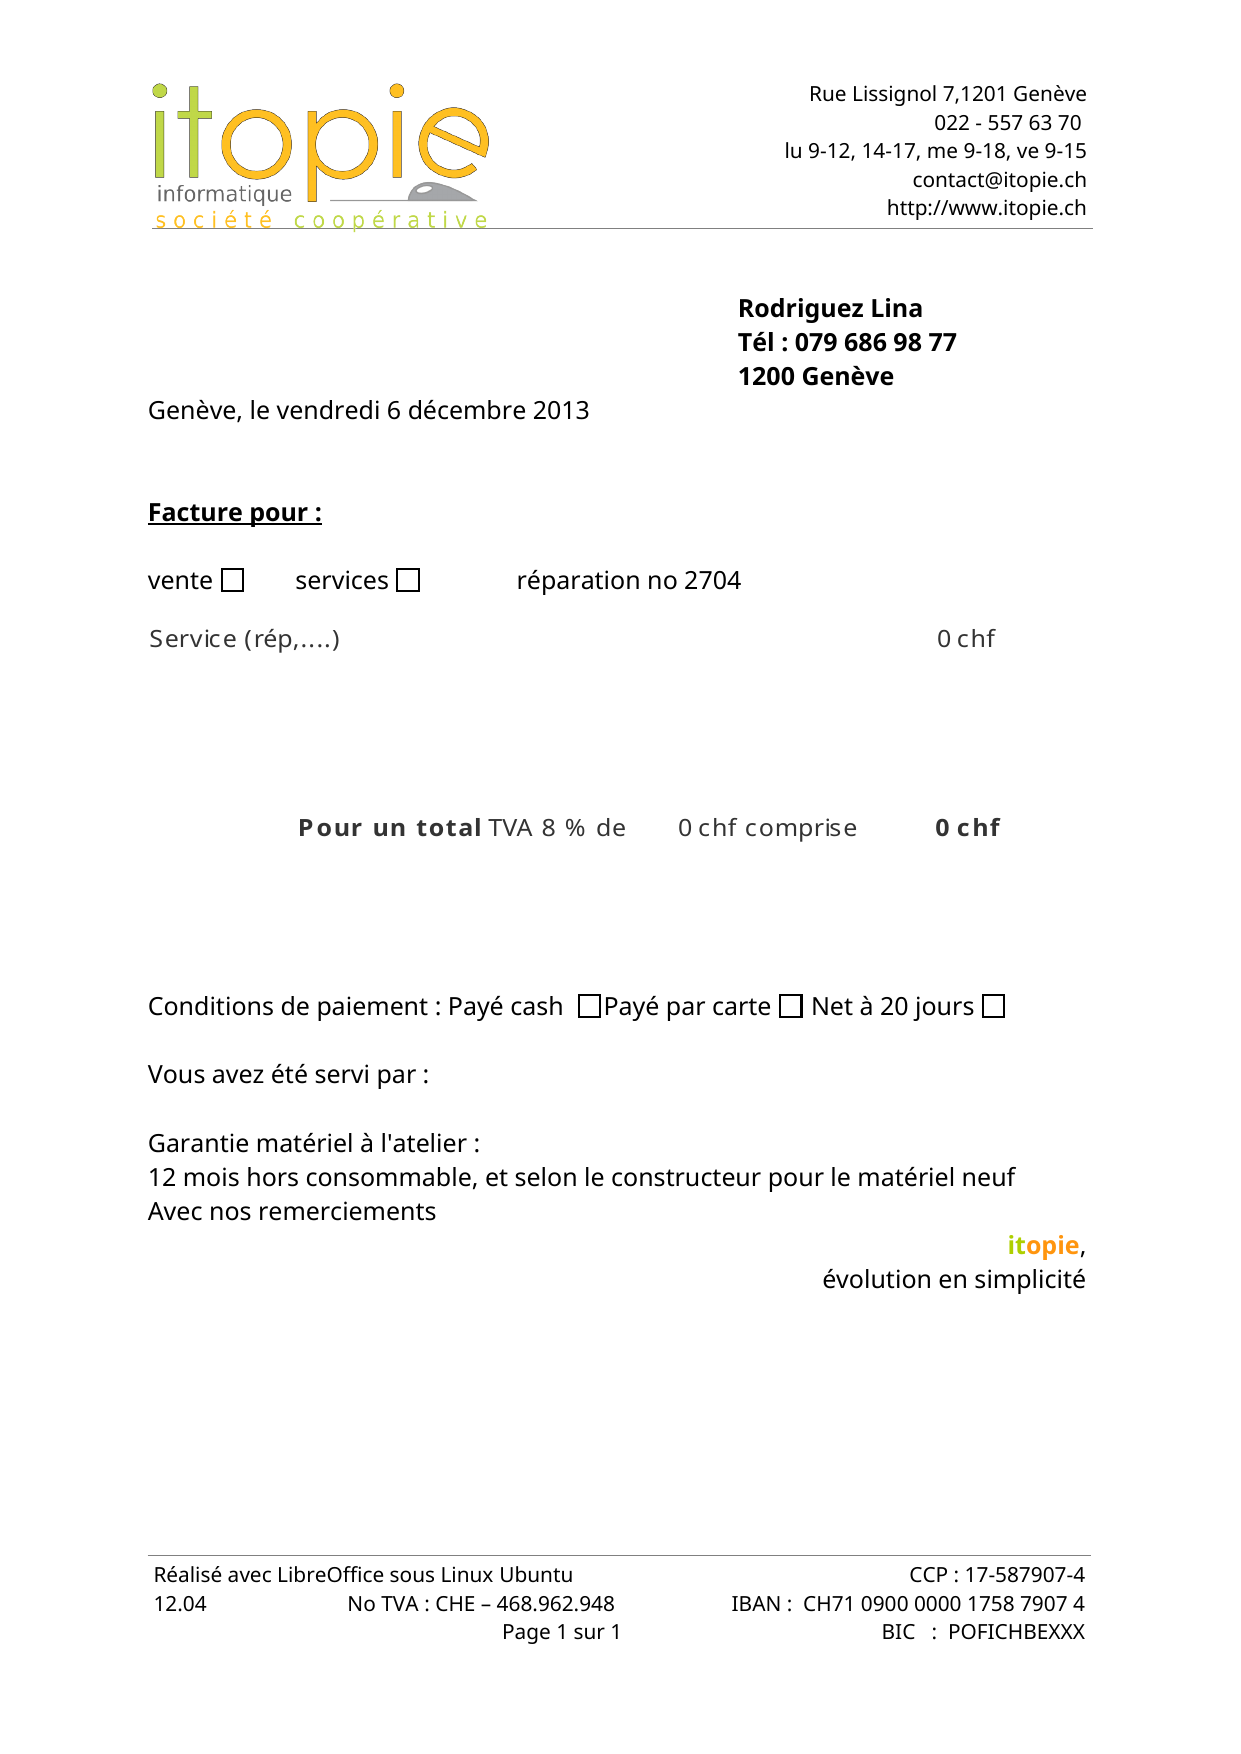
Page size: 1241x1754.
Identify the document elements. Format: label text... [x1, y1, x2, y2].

text Avec nos remerciements [148, 1193, 1093, 1227]
text 1200 Genève [148, 358, 1093, 392]
text Genève, le vendredi 6 décembre 2013 [148, 392, 1093, 427]
text Conditions de paiement : Payé cash Payé par carte Net à 20 jours [148, 989, 1093, 1023]
text Rodriguez Lina [148, 290, 1093, 324]
text 12 mois hors consommable, et selon le constructeur pour le matériel neuf [148, 1159, 1093, 1193]
text Tél : 079 686 98 77 [148, 324, 1093, 358]
text Garantie matériel à l'atelier : [148, 1125, 1093, 1159]
picture [138, 72, 500, 244]
text itopie, [148, 1227, 1093, 1262]
text évolution en simplicité [148, 1262, 1093, 1296]
text Vous avez été servi par : [148, 1057, 1093, 1091]
text vente services réparation no 2704 [148, 563, 1093, 597]
text Facture pour : [148, 495, 1093, 529]
